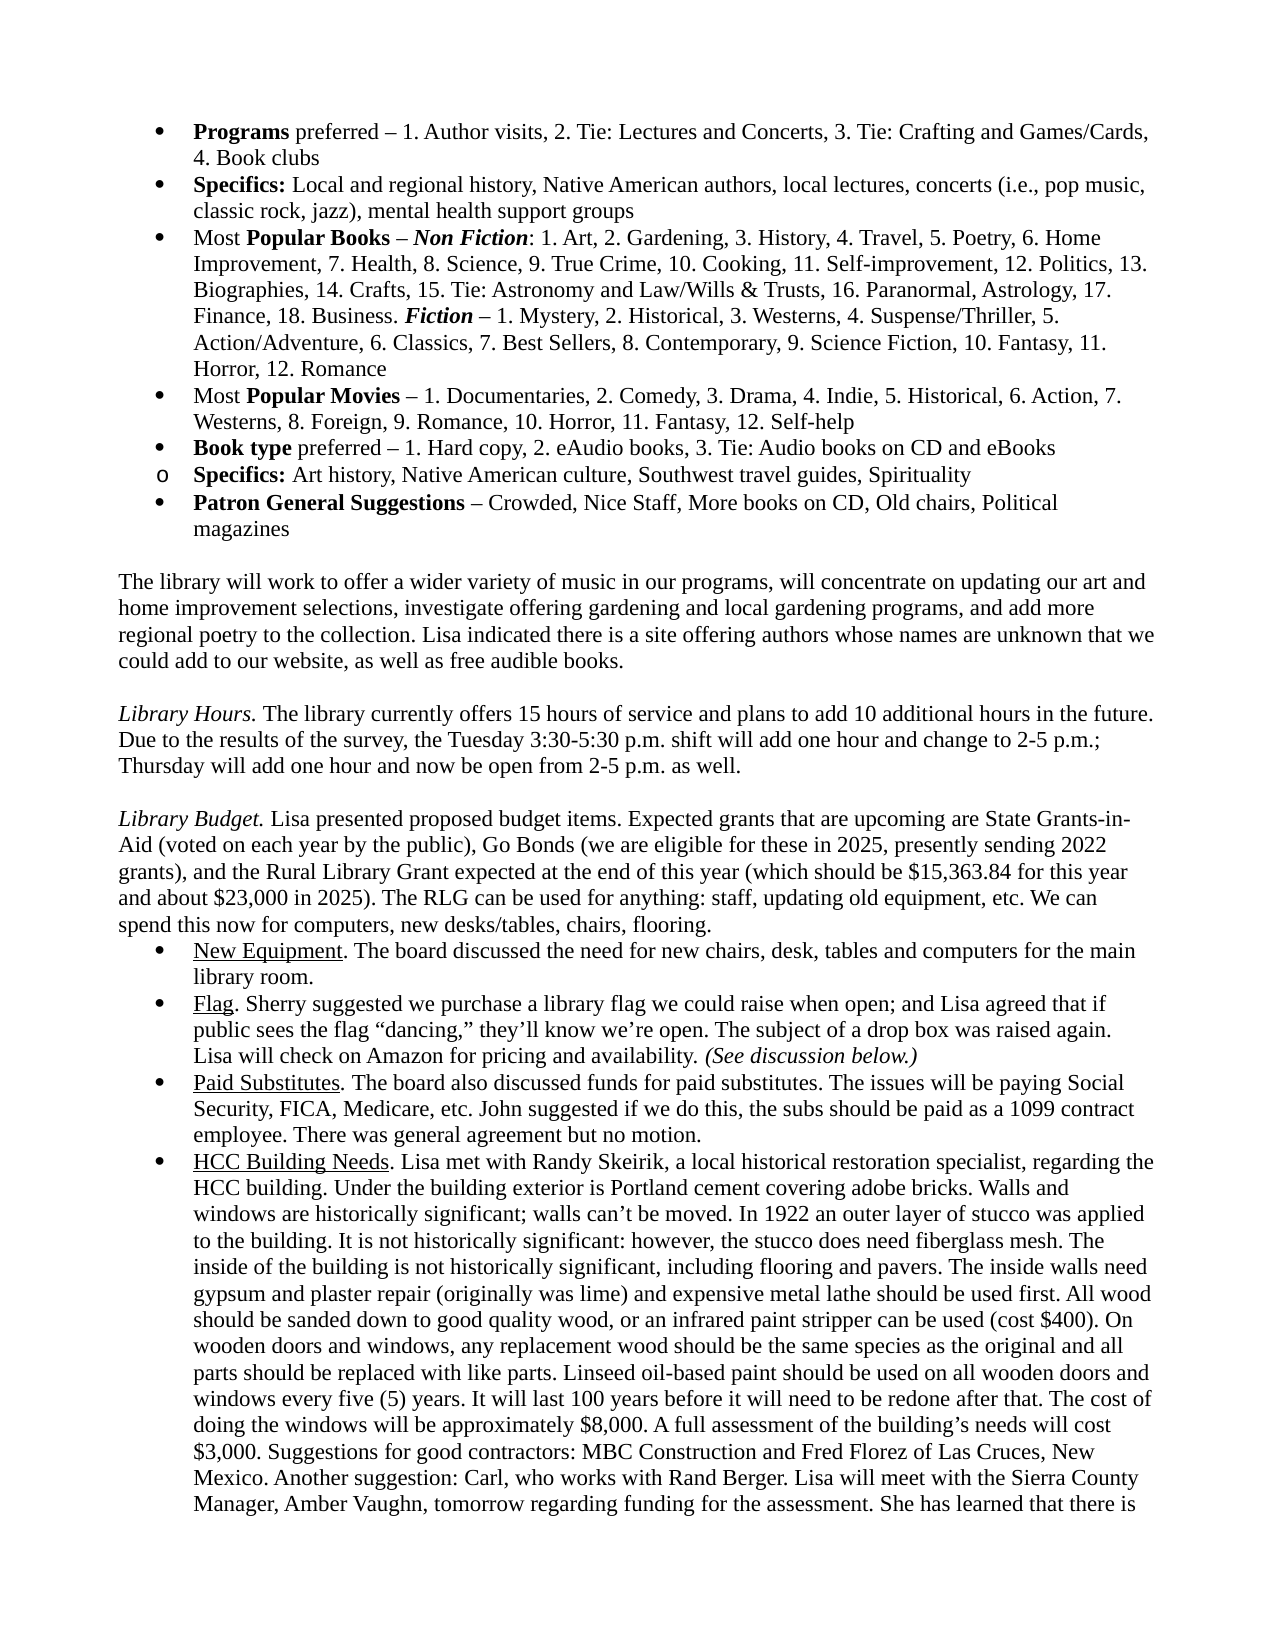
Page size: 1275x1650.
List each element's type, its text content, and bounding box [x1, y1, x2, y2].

list Most Popular Movies – 1. Documentaries, 2. Comedy, 3. Drama, 4. Indie, 5. Historical, 6. Action, 7. Westerns, 8. Foreign, 9. Romance, 10. Horror, 11. Fantasy, 12. Self-help [156, 382, 1157, 434]
list New Equipment. The board discussed the need for new chairs, desk, tables and computers for the main library room. [156, 937, 1157, 990]
text Library Hours. The library currently offers 15 hours of service and plans to add 10 additional hours in the future. Due to the results of the survey, the Tuesday 3:30-5:30 p.m. shift will add one hour and change to 2-5 p.m.; Thursday will add one hour and now be open from 2-5 p.m. as well. [118, 700, 1157, 779]
list Most Popular Books – Non Fiction: 1. Art, 2. Gardening, 3. History, 4. Travel, 5. Poetry, 6. Home Improvement, 7. Health, 8. Science, 9. True Crime, 10. Cooking, 11. Self-improvement, 12. Politics, 13. Biographies, 14. Crafts, 15. Tie: Astronomy and Law/Wills & Trusts, 16. Paranormal, Astrology, 17. Finance, 18. Business. Fiction – 1. Mystery, 2. Historical, 3. Westerns, 4. Suspense/Thriller, 5. Action/Adventure, 6. Classics, 7. Best Sellers, 8. Contemporary, 9. Science Fiction, 10. Fantasy, 11. Horror, 12. Romance [156, 223, 1157, 382]
list Paid Substitutes. The board also discussed funds for paid substitutes. The issues will be paying Social Security, FICA, Medicare, etc. John suggested if we do this, the subs should be paid as a 1099 contract employee. There was general agreement but no motion. [156, 1069, 1157, 1148]
list Patron General Suggestions – Crowded, Nice Staff, More books on CD, Old chairs, Political magazines [156, 489, 1157, 542]
text The library will work to offer a wider variety of music in our programs, will concentrate on updating our art and home improvement selections, investigate offering gardening and local gardening programs, and add more regional poetry to the collection. Lisa indicated there is a site offering authors whose names are unknown that we could add to our website, as well as free audible books. [118, 568, 1157, 673]
list Specifics: Local and regional history, Native American authors, local lectures, concerts (i.e., pop music, classic rock, jazz), mental health support groups [156, 171, 1157, 223]
text Library Budget. Lisa presented proposed budget items. Expected grants that are upcoming are State Grants-in-Aid (voted on each year by the public), Go Bonds (we are eligible for these in 2025, presently sending 2022 grants), and the Rural Library Grant expected at the end of this year (which should be $15,363.84 for this year and about $23,000 in 2025). The RLG can be used for anything: staff, updating old equipment, etc. We can spend this now for computers, new desks/tables, chairs, flooring. [118, 805, 1157, 937]
list Book type preferred – 1. Hard copy, 2. eAudio books, 3. Tie: Audio books on CD and eBooks [156, 434, 1157, 461]
list Programs preferred – 1. Author visits, 2. Tie: Lectures and Concerts, 3. Tie: Crafting and Games/Cards, 4. Book clubs [156, 118, 1157, 171]
list Specifics: Art history, Native American culture, Southwest travel guides, Spirituality [156, 461, 1157, 489]
list Flag. Sherry suggested we purchase a library flag we could raise when open; and Lisa agreed that if public sees the flag “dancing,” they’ll know we’re open. The subject of a drop box was raised again. Lisa will check on Amazon for pricing and availability. (See discussion below.) [156, 990, 1157, 1069]
list HCC Building Needs. Lisa met with Randy Skeirik, a local historical restoration specialist, regarding the HCC building. Under the building exterior is Portland cement covering adobe bricks. Walls and windows are historically significant; walls can’t be moved. In 1922 an outer layer of stucco was applied to the building. It is not historically significant: however, the stucco does need fiberglass mesh. The inside of the building is not historically significant, including flooring and pavers. The inside walls need gypsum and plaster repair (originally was lime) and expensive metal lathe should be used first. All wood should be sanded down to good quality wood, or an infrared paint stripper can be used (cost $400). On wooden doors and windows, any replacement wood should be the same species as the original and all parts should be replaced with like parts. Linseed oil-based paint should be used on all wooden doors and windows every five (5) years. It will last 100 years before it will need to be redone after that. The cost of doing the windows will be approximately $8,000. A full assessment of the building’s needs will cost $3,000. Suggestions for good contractors: MBC Construction and Fred Florez of Las Cruces, New Mexico. Another suggestion: Carl, who works with Rand Berger. Lisa will meet with the Sierra County Manager, Amber Vaughn, tomorrow regarding funding for the assessment. She has learned that there is [156, 1148, 1157, 1517]
